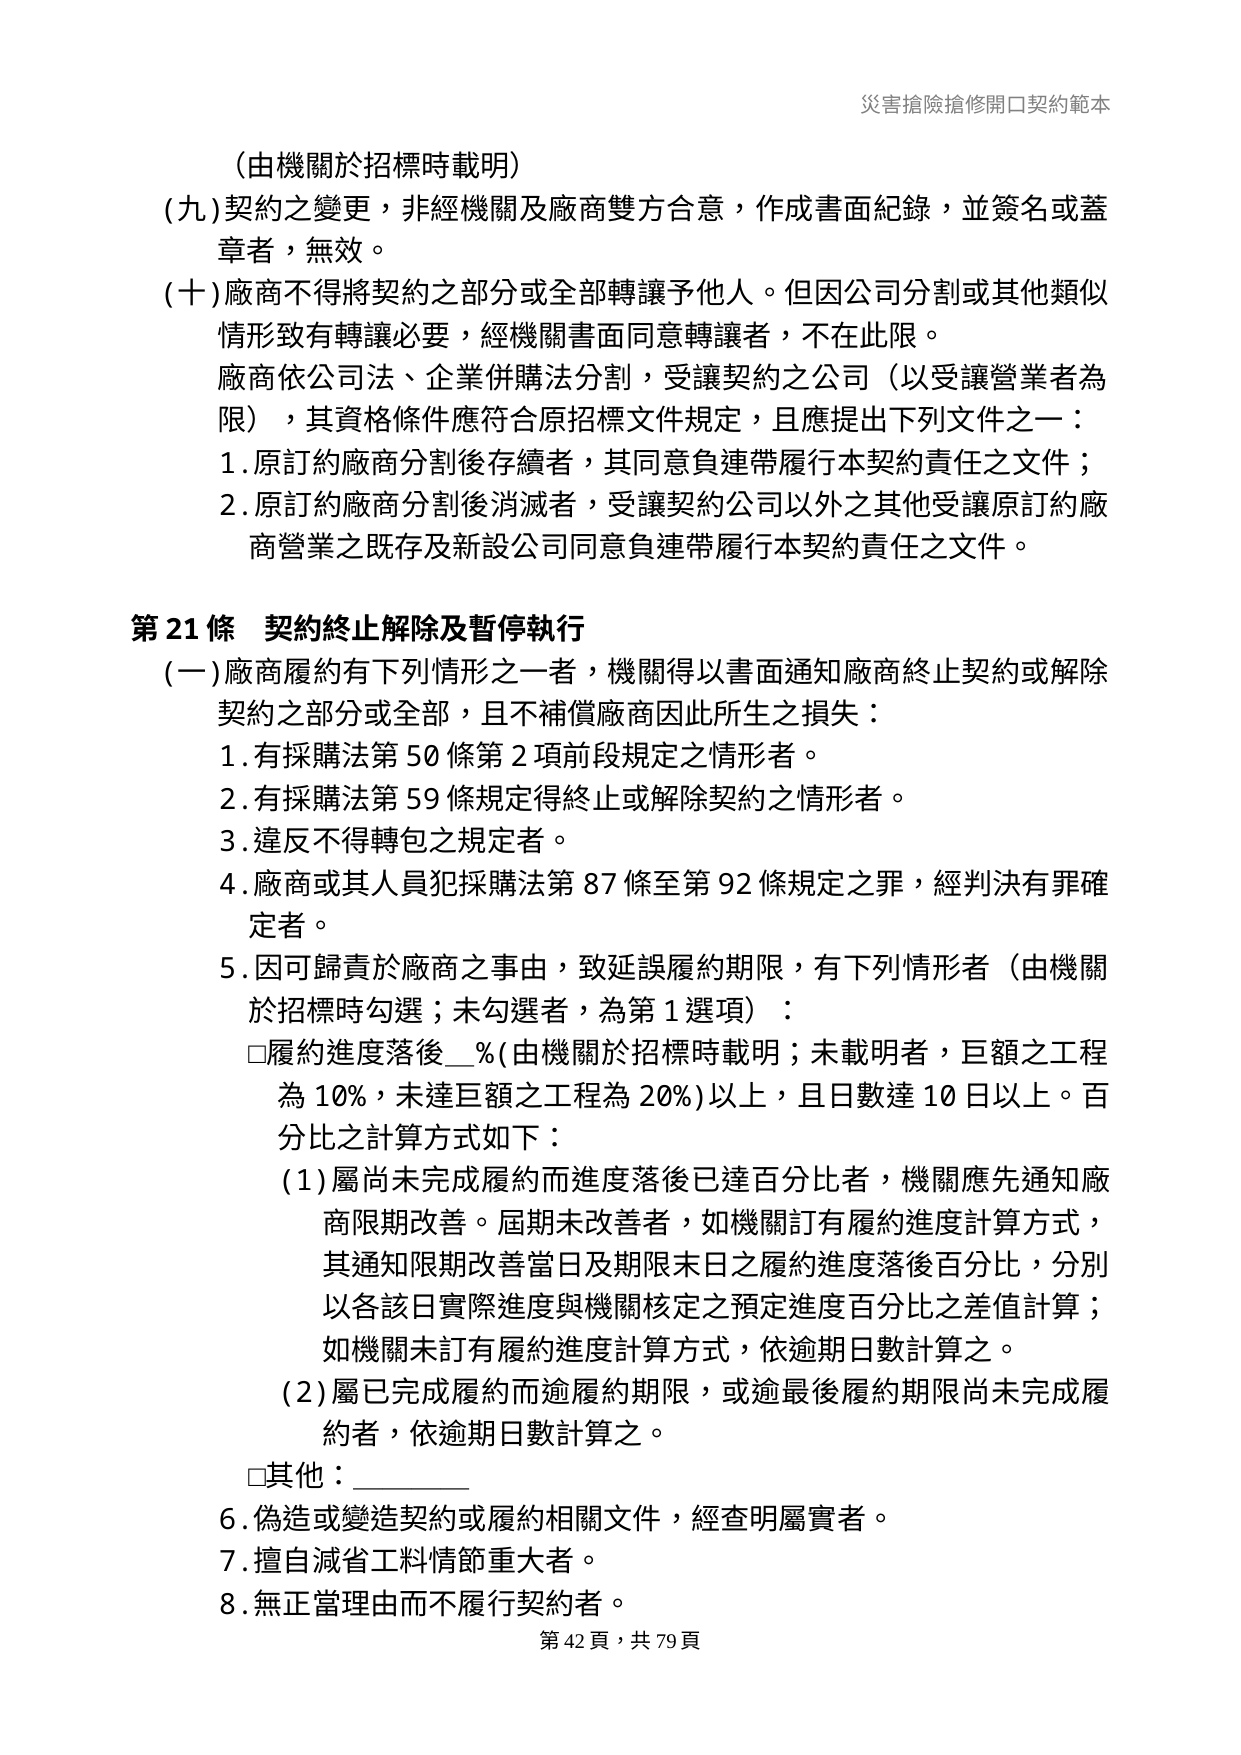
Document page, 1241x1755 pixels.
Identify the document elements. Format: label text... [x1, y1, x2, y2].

text 1.有採購法第50條第2項前段規定之情形者。 [218, 733, 1110, 775]
text 2.原訂約廠商分割後消滅者，受讓契約公司以外之其他受讓原訂約廠商營業之既存及新設公司同意負連帶履行本契約責任之文件。 [218, 482, 1110, 566]
text 1.原訂約廠商分割後存續者，其同意負連帶履行本契約責任之文件； [218, 439, 1110, 482]
text □履約進度落後＿%(由機關於招標時載明；未載明者，巨額之工程為10%，未達巨額之工程為20%)以上，且日數達10日以上。百分比之計算方式如下： [248, 1030, 1110, 1157]
text 第21條 契約終止解除及暫停執行 [130, 606, 1110, 648]
text 8.無正當理由而不履行契約者。 [218, 1580, 1110, 1623]
text (九)契約之變更，非經機關及廠商雙方合意，作成書面紀錄，並簽名或蓋章者，無效。 [159, 185, 1110, 270]
text 6.偽造或變造契約或履約相關文件，經查明屬實者。 [218, 1495, 1110, 1538]
text 3.違反不得轉包之規定者。 [218, 818, 1110, 860]
text (1)屬尚未完成履約而進度落後已達百分比者，機關應先通知廠商限期改善。屆期未改善者，如機關訂有履約進度計算方式，其通知限期改善當日及期限末日之履約進度落後百分比，分別以各該日實際進度與機關核定之預定進度百分比之差值計算；如機關未訂有履約進度計算方式，依逾期日數計算之。 [278, 1157, 1110, 1368]
text (2)屬已完成履約而逾履約期限，或逾最後履約期限尚未完成履約者，依逾期日數計算之。 [278, 1368, 1110, 1453]
text □其他：＿＿＿＿ [248, 1453, 1110, 1495]
text 廠商依公司法、企業併購法分割，受讓契約之公司（以受讓營業者為限），其資格條件應符合原招標文件規定，且應提出下列文件之一： [217, 354, 1110, 439]
text 7.擅自減省工料情節重大者。 [218, 1538, 1110, 1580]
text 5.因可歸責於廠商之事由，致延誤履約期限，有下列情形者（由機關於招標時勾選；未勾選者，為第1選項）： [218, 945, 1110, 1030]
text 2.有採購法第59條規定得終止或解除契約之情形者。 [218, 775, 1110, 818]
text (十)廠商不得將契約之部分或全部轉讓予他人。但因公司分割或其他類似情形致有轉讓必要，經機關書面同意轉讓者，不在此限。 [159, 270, 1110, 354]
text (一)廠商履約有下列情形之一者，機關得以書面通知廠商終止契約或解除契約之部分或全部，且不補償廠商因此所生之損失： [159, 648, 1110, 733]
text （由機關於招標時載明） [159, 143, 1110, 185]
text 4.廠商或其人員犯採購法第87條至第92條規定之罪，經判決有罪確定者。 [218, 860, 1110, 945]
